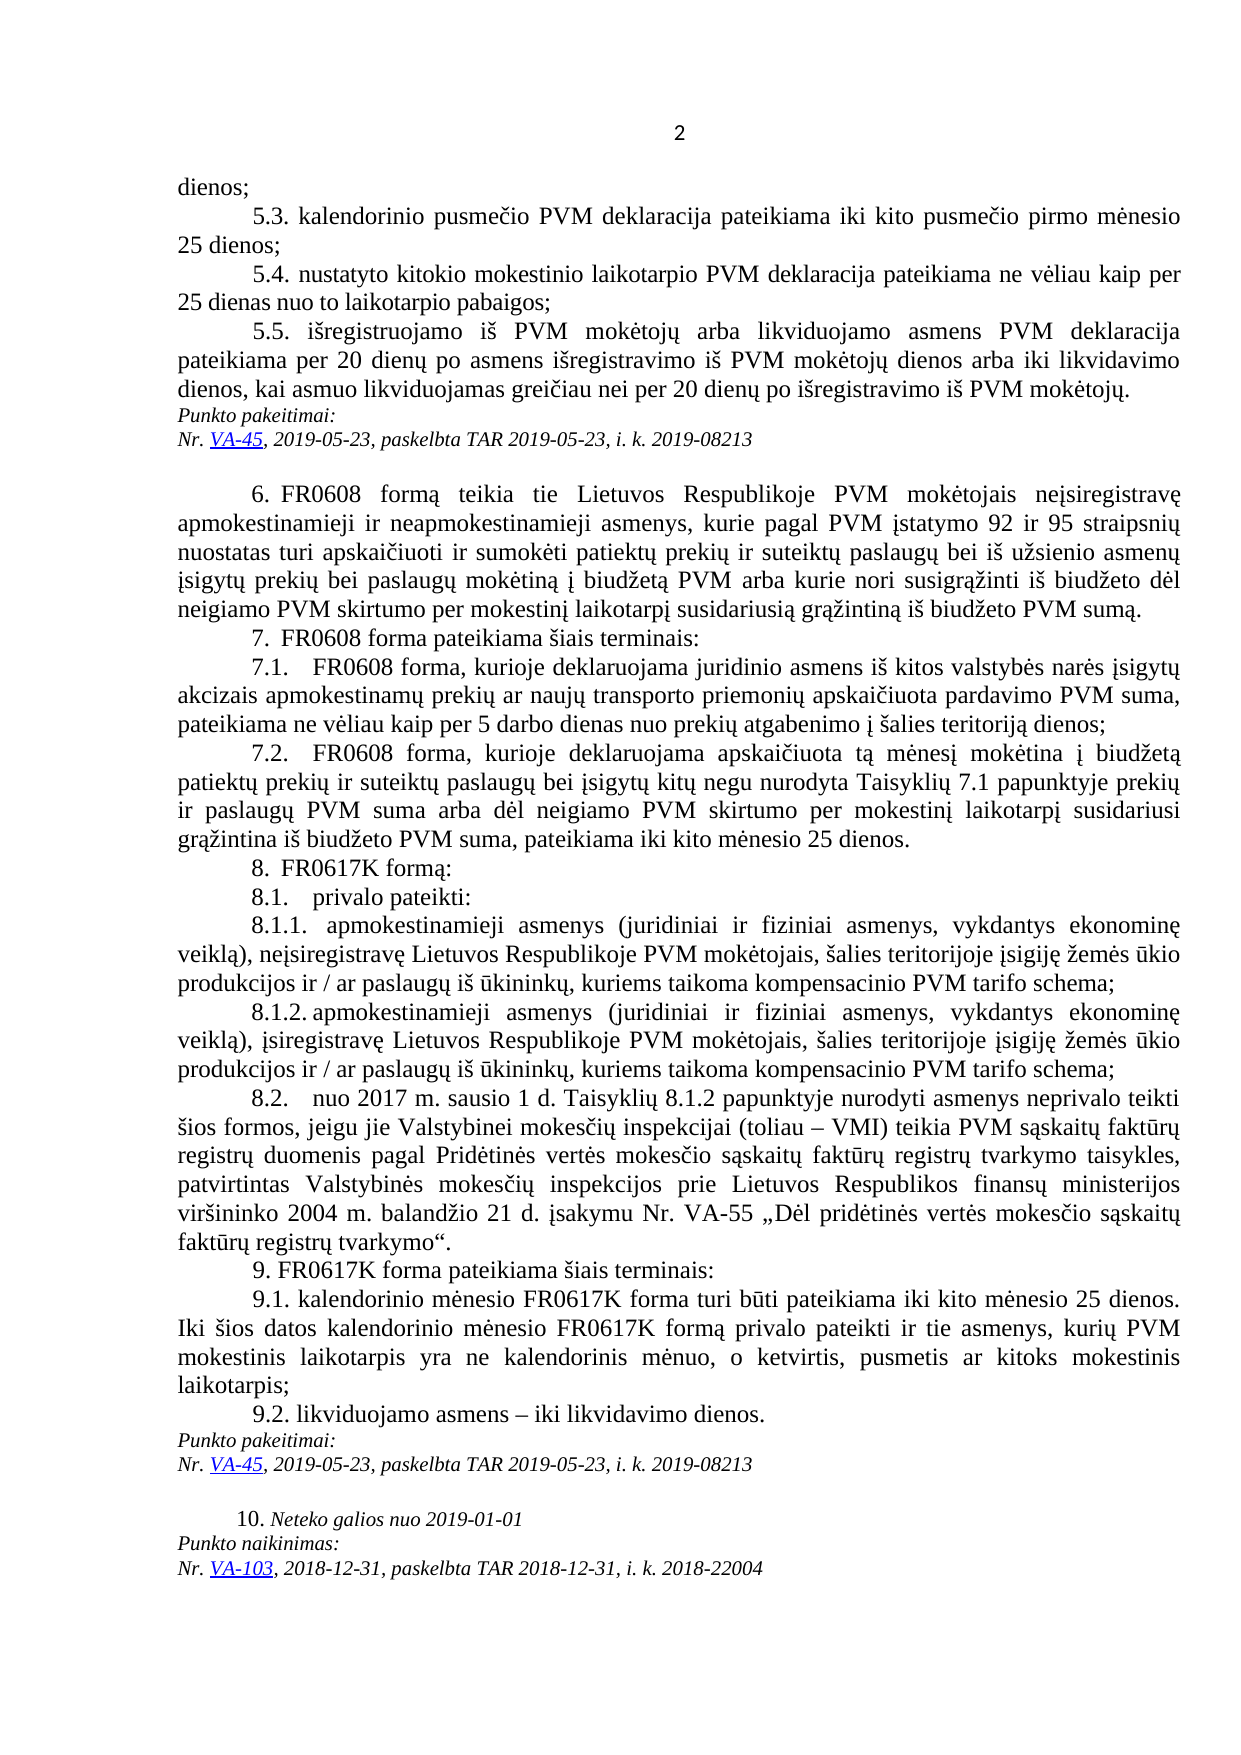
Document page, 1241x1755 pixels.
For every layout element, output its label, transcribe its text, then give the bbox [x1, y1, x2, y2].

text 7.2. FR0608 forma, kurioje deklaruojama apskaičiuota tą mėnesį mokėtina į biudžetą patiektų prekių ir suteiktų paslaugų bei įsigytų kitų negu nurodyta Taisyklių 7.1 papunktyje prekių ir paslaugų PVM suma arba dėl neigiamo PVM skirtumo per mokestinį laikotarpį susidariusi grąžintina iš biudžeto PVM suma, pateikiama iki kito mėnesio 25 dienos. [177, 738, 1181, 853]
text 10. Neteko galios nuo 2019-01-01 [177, 1505, 1181, 1531]
text 8.1.1. apmokestinamieji asmenys (juridiniai ir fiziniai asmenys, vykdantys ekonominę veiklą), neįsiregistravę Lietuvos Respublikoje PVM mokėtojais, šalies teritorijoje įsigiję žemės ūkio produkcijos ir / ar paslaugų iš ūkininkų, kuriems taikoma kompensacinio PVM tarifo schema; [177, 911, 1181, 997]
text Punkto pakeitimai: [177, 1428, 1181, 1452]
text 8.1. privalo pateikti: [177, 882, 1181, 911]
text Punkto naikinimas: [177, 1531, 1181, 1555]
text Nr. VA-103, 2018-12-31, paskelbta TAR 2018-12-31, i. k. 2018-22004 [177, 1555, 1181, 1579]
text Nr. VA-45, 2019-05-23, paskelbta TAR 2019-05-23, i. k. 2019-08213 [177, 1452, 1181, 1476]
text 6. FR0608 formą teikia tie Lietuvos Respublikoje PVM mokėtojais neįsiregistravę apmokestinamieji ir neapmokestinamieji asmenys, kurie pagal PVM įstatymo 92 ir 95 straipsnių nuostatas turi apskaičiuoti ir sumokėti patiektų prekių ir suteiktų paslaugų bei iš užsienio asmenų įsigytų prekių bei paslaugų mokėtiną į biudžetą PVM arba kurie nori susigrąžinti iš biudžeto dėl neigiamo PVM skirtumo per mokestinį laikotarpį susidariusią grąžintiną iš biudžeto PVM sumą. [177, 479, 1181, 623]
text Punkto pakeitimai: [177, 402, 1181, 427]
text 8. FR0617K formą: [177, 853, 1181, 882]
text 7.1. FR0608 forma, kurioje deklaruojama juridinio asmens iš kitos valstybės narės įsigytų akcizais apmokestinamų prekių ar naujų transporto priemonių apskaičiuota pardavimo PVM suma, pateikiama ne vėliau kaip per 5 darbo dienas nuo prekių atgabenimo į šalies teritoriją dienos; [177, 652, 1181, 738]
text 9.1. kalendorinio mėnesio FR0617K forma turi būti pateikiama iki kito mėnesio 25 dienos. Iki šios datos kalendorinio mėnesio FR0617K formą privalo pateikti ir tie asmenys, kurių PVM mokestinis laikotarpis yra ne kalendorinis mėnuo, o ketvirtis, pusmetis ar kitoks mokestinis laikotarpis; [177, 1284, 1181, 1399]
text 7. FR0608 forma pateikiama šiais terminais: [177, 623, 1181, 652]
text dienos; [177, 172, 1181, 201]
text 8.2. nuo 2017 m. sausio 1 d. Taisyklių 8.1.2 papunktyje nurodyti asmenys neprivalo teikti šios formos, jeigu jie Valstybinei mokesčių inspekcijai (toliau – VMI) teikia PVM sąskaitų faktūrų registrų duomenis pagal Pridėtinės vertės mokesčio sąskaitų faktūrų registrų tvarkymo taisykles, patvirtintas Valstybinės mokesčių inspekcijos prie Lietuvos Respublikos finansų ministerijos viršininko 2004 m. balandžio 21 d. įsakymu Nr. VA-55 „Dėl pridėtinės vertės mokesčio sąskaitų faktūrų registrų tvarkymo“. [177, 1083, 1181, 1256]
text 5.5. išregistruojamo iš PVM mokėtojų arba likviduojamo asmens PVM deklaracija pateikiama per 20 dienų po asmens išregistravimo iš PVM mokėtojų dienos arba iki likvidavimo dienos, kai asmuo likviduojamas greičiau nei per 20 dienų po išregistravimo iš PVM mokėtojų. [177, 316, 1181, 402]
text 9.2. likviduojamo asmens – iki likvidavimo dienos. [177, 1399, 1181, 1428]
text 5.3. kalendorinio pusmečio PVM deklaracija pateikiama iki kito pusmečio pirmo mėnesio 25 dienos; [177, 201, 1181, 259]
text 9. FR0617K forma pateikiama šiais terminais: [177, 1256, 1181, 1284]
text 5.4. nustatyto kitokio mokestinio laikotarpio PVM deklaracija pateikiama ne vėliau kaip per 25 dienas nuo to laikotarpio pabaigos; [177, 259, 1181, 316]
text Nr. VA-45, 2019-05-23, paskelbta TAR 2019-05-23, i. k. 2019-08213 [177, 427, 1181, 451]
text 8.1.2. apmokestinamieji asmenys (juridiniai ir fiziniai asmenys, vykdantys ekonominę veiklą), įsiregistravę Lietuvos Respublikoje PVM mokėtojais, šalies teritorijoje įsigiję žemės ūkio produkcijos ir / ar paslaugų iš ūkininkų, kuriems taikoma kompensacinio PVM tarifo schema; [177, 997, 1181, 1083]
